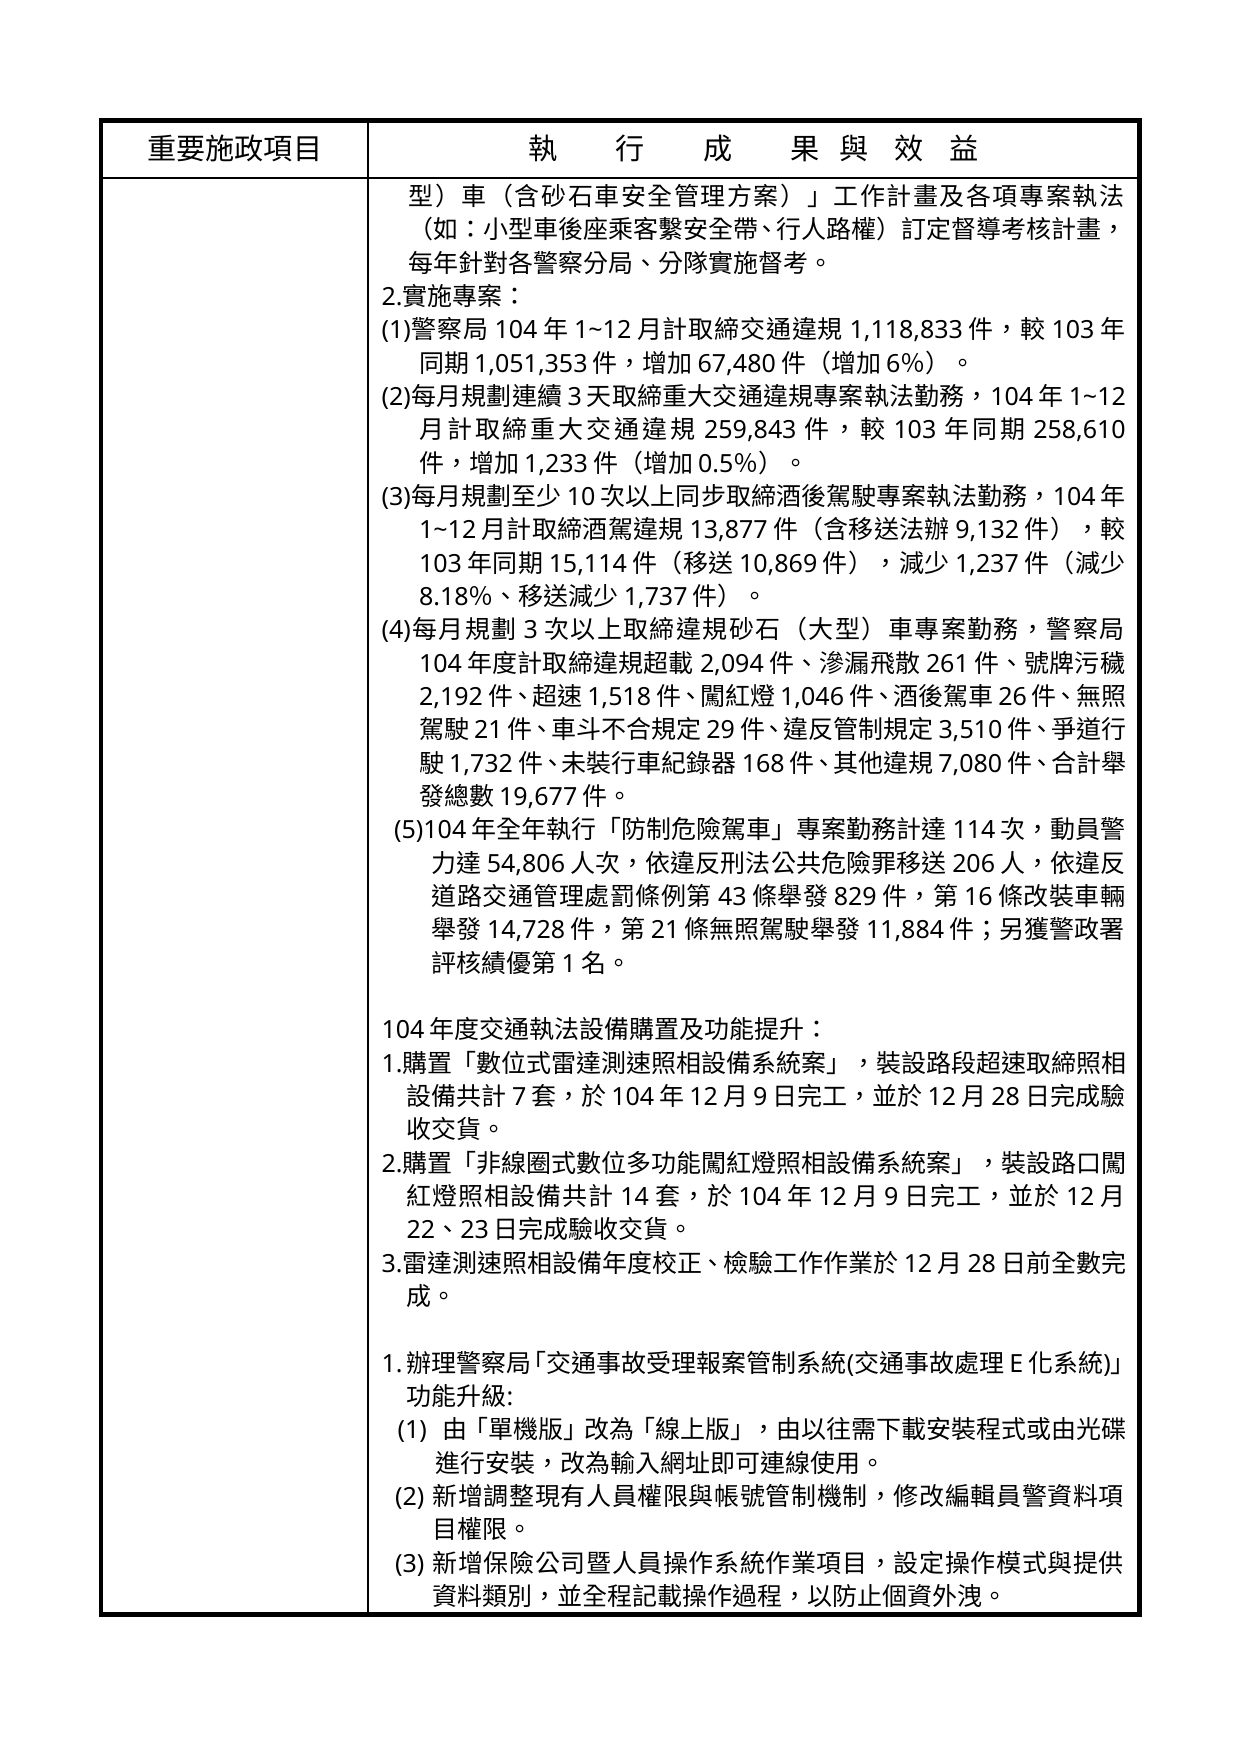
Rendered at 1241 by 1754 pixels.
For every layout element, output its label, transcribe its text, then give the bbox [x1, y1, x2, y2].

table_header 執 行 成 果 與 效 益 [369, 123, 1137, 177]
table_cell 壹、自治行政 一、行政管理 (一)公文查詢 (二)重要案件列管 二、業務行政 (一)秘書業務 (二)法制業務 (三)人事管理 (四)會計業務 (五)統計業務 (六)政風業務 三、公關業務 (一)警政新聞發佈 (二)公共關係之加強 四、資訊業務 (一)軟體發展與維護 (二)增設網路與硬體 (三)資訊教育與訓練 (四)充實網路設備及電子郵件系統授權 貳、行政業務 一、業務管理 二、行政警察業務 (一)成立「社區輔助警察」 (二)加強組合警力運作 (三)取締色情 (四)強力取締違法、違規行業 (五)無照電玩及電玩賭博之取締 (六)觀光騎警隊 (七)鐵馬騎警隊（暢通自行車專用道） (八)取締違規攤販整頓市容 (九)擴大運用志工 三、外事警察業務 (一)加強外籍機構安全維護 (二)對蒞高訪問外賓之安全維護 (三)防範並機先處理發生之涉外案件 (四)僑防案件處理 (五)嚴格核發警察紀錄證明書 (六)加強查緝人口販運仲介及集團專案執行計畫 (七)外來人口在台非法工作專案 (八)持續推動外語人才培訓 (九)預防外來人口犯罪 (十)岸置處所及暫置碼頭區維安工作 參、保安業務 一、保安警察業務 (一)戰時警察工作準備 (二)協助軍事動員召集 (三)春安工作 (四)嚴密自衛槍枝管理 (五)嚴正執法 (六)遊民清查、收容與輔導 (七)義警編組整訓 (八)山地警備治安 二、犯罪預防業務 (一)輔導建立民間守望相助巡守組織建立社區安全維護體系 (二)監視系統各項建置案 (三)推動行政院六星計畫- 社區治安工作 (四)預防犯罪宣導 肆、保防業務 一、保防工作 (一)實施全民保防教育與宣導 (二)實施社會保防安全防護 (三)民營事業機構保防工作暨觀光、電信保防推行 二、偵防工作 (一)大陸港澳地區人士來台情蒐及清查 三、社調工作 (一)民情反映 (二)社會治安情資蒐報 四、觀保工作 伍、督察業務 一、勤務督導 (一)勤（業）務督導 (二)機動督導 (三)分級分區督導 (四)狀況處理 (五)特種警衛勤務 (六)風紀督導 (七)維護優良風紀 (八)實施法紀教育 (九)探訪查察 (十)員警表揚 (十一)員工慰問 (十二)改善服務態度 二、常年訓練 (一)各項進修教育訓練 (二)個人訓練－學科部分 (三)個人訓練－術科部分 (四)心理諮商輔導 (五)特勤訓練 三、勤務指揮 (一)勤務指揮管制 (二)「110」為民服務 陸、防治業務 一、持續推動社區警政 (一)落實勤務執行行以強化勤區經營 (二)加強減刑出獄人口訪查工作 二、強化戶口訪查及口卡資料管理 (一)實施家戶訪查工作 (二)口卡資料整理 (三)協尋失蹤及身分不明人口 三、民防組訓防護 (一)健全民防團隊組織 (二)民防訓練 (三)運用民防協勤 柒、民管業務 一、災害防護 (一)災害防救 (二)充實防空與民防裝備 (三)緊急資通訊運用 二、防情偵察 (一)防情措施 (二)防情設施 捌、刑事鑑識業務 一、鑑識工作 (一)支援勘察採驗工作 (二)鑑識人員教育訓練 (三)實施器材管理與證物管制作業 (四)辦理耗材採購 玖、分局業務 一、一般行政行政管理 二、各組業務 (一)行政組業務 (二)督察組業務 (三)防治組業務 (四)保防組業務 (五)民防組業務 (六)交通組業務 (七)秘書室業務 (八)勤務指揮管制 (九)偵查隊業務 (十)基層分駐（派）出所勤務 拾、警察業務 一、少年警察業務 (一)落實少年犯罪防制工作 二、婦幼警察業務 (一)家庭暴力防治與處理 (二)性侵害犯罪防治與處置 (三)預防犯罪暨婦幼安全宣導 (四)執行護童專案 (五)常態性勤務 (六)兒童及少年性交易防制與處置 (七)兒童保護 (八)高風險家庭防治 (九)性騷擾防制 三、捷運警察業務 (一)執行維護大眾捷運系統內秩序、旅客安全工作，捷運行車事故與意外事件處理 (二)為民服務 (三)刑事案件處理 (四)違反社會秩序維護法案件處理 (五)民眾違反大眾捷運法之處理 (六)違規攤販、車輛之取締。 四、通信隊業務 (一)有線通信 (二)無線通信 拾壹、大隊業務 一、一般行政行政管理 二、刑警大隊業務 (一)偵破重大刑案 (二)全面遏阻恐嚇取財 (三)全面檢肅竊盜 (四)檢肅非法槍械 (五)不良幫派及治平對象 (六)檢肅煙毒 (七)重大刑案防制、分析及規劃偵防作為 (八)查捕重要逃犯 (九)簡化報案程序 (十)取締電腦網路犯罪 (十一)召開治安會議 (十二)查緝詐欺案件 (十三)自行車標碼 (十四)查緝坊間非法監聽業者 (十五)成立緝毒專責隊偵六隊 三、保安大隊勤務 (一) 預防及防制犯罪 (二)為民服務 (三)勤務督導 四、交通大隊業務 (一)交通勤務嚴正交通執法促進交通安全 (二)增設發展交通執法科技 (三)交通事故處理電腦系統 (四)傳播政令 拾貳、警用裝備與廳舍興建 一、充實警用車輛裝備 二、廳舍興建、維修 (一)三民第二分局鼎山所用地經費 (二)前鎮分局一心路派出所用地經費 (三)左營分局辦公大樓興建工程 (四)六龜分局辦公大樓新建工程 (五) 消防器材汰換 (六)民防管制中心修繕工程 (七)局本部辦公廳舍修建工程： [103, 179, 367, 1612]
table_cell 型）車（含砂石車安全管理方案）」工作計畫及各項專案執法（如：小型車後座乘客繫安全帶、行人路權）訂定督導考核計畫，每年針對各警察分局、分隊實施督考。 2.實施專案： (1)警察局104年1~12月計取締交通違規1,118,833件，較103年同期1,051,353件，增加67,480件（增加6％）。 (2)每月規劃連續3天取締重大交通違規專案執法勤務，104年1~12月計取締重大交通違規259,843件，較103年同期258,610件，增加1,233件（增加0.5％）。 (3)每月規劃至少10次以上同步取締酒後駕駛專案執法勤務，104年1~12月計取締酒駕違規13,877件（含移送法辦9,132件），較103年同期15,114件（移送10,869件），減少1,237件（減少8.18％、移送減少1,737件）。 (4)每月規劃3次以上取締違規砂石（大型）車專案勤務，警察局104年度計取締違規超載2,094件、滲漏飛散261件、號牌污穢2,192件、超速1,518件、闖紅燈1,046件、酒後駕車26件、無照駕駛21件、車斗不合規定29件、違反管制規定3,510件、爭道行駛1,732件、未裝行車紀錄器168件、其他違規7,080件、合計舉發總數19,677件。 (5)104年全年執行「防制危險駕車」專案勤務計達114次，動員警力達54,806人次，依違反刑法公共危險罪移送206人，依違反道路交通管理處罰條例第43條舉發829件，第16條改裝車輛舉發14,728件，第21條無照駕駛舉發11,884件；另獲警政署評核績優第1名。 104年度交通執法設備購置及功能提升： 1.購置「數位式雷達測速照相設備系統案」，裝設路段超速取締照相設備共計7套，於104年12月9日完工，並於12月28日完成驗收交貨。 2.購置「非線圈式數位多功能闖紅燈照相設備系統案」，裝設路口闖紅燈照相設備共計14套，於104年12月9日完工，並於12月22、23日完成驗收交貨。 3.雷達測速照相設備年度校正、檢驗工作作業於12月28日前全數完成。 1. 辦理警察局「交通事故受理報案管制系統(交通事故處理E化系統)」功能升級: (1) 由「單機版」改為「線上版」，由以往需下載安裝程式或由光碟 進行安裝，改為輸入網址即可連線使用。 (2) 新增調整現有人員權限與帳號管制機制，修改編輯員警資料項目權限。 (3) 新增保險公司暨人員操作系統作業項目，設定操作模式與提供資料類別，並全程記載操作過程，以防止個資外洩。 [369, 179, 1137, 1612]
table_header 重要施政項目 [103, 123, 367, 177]
